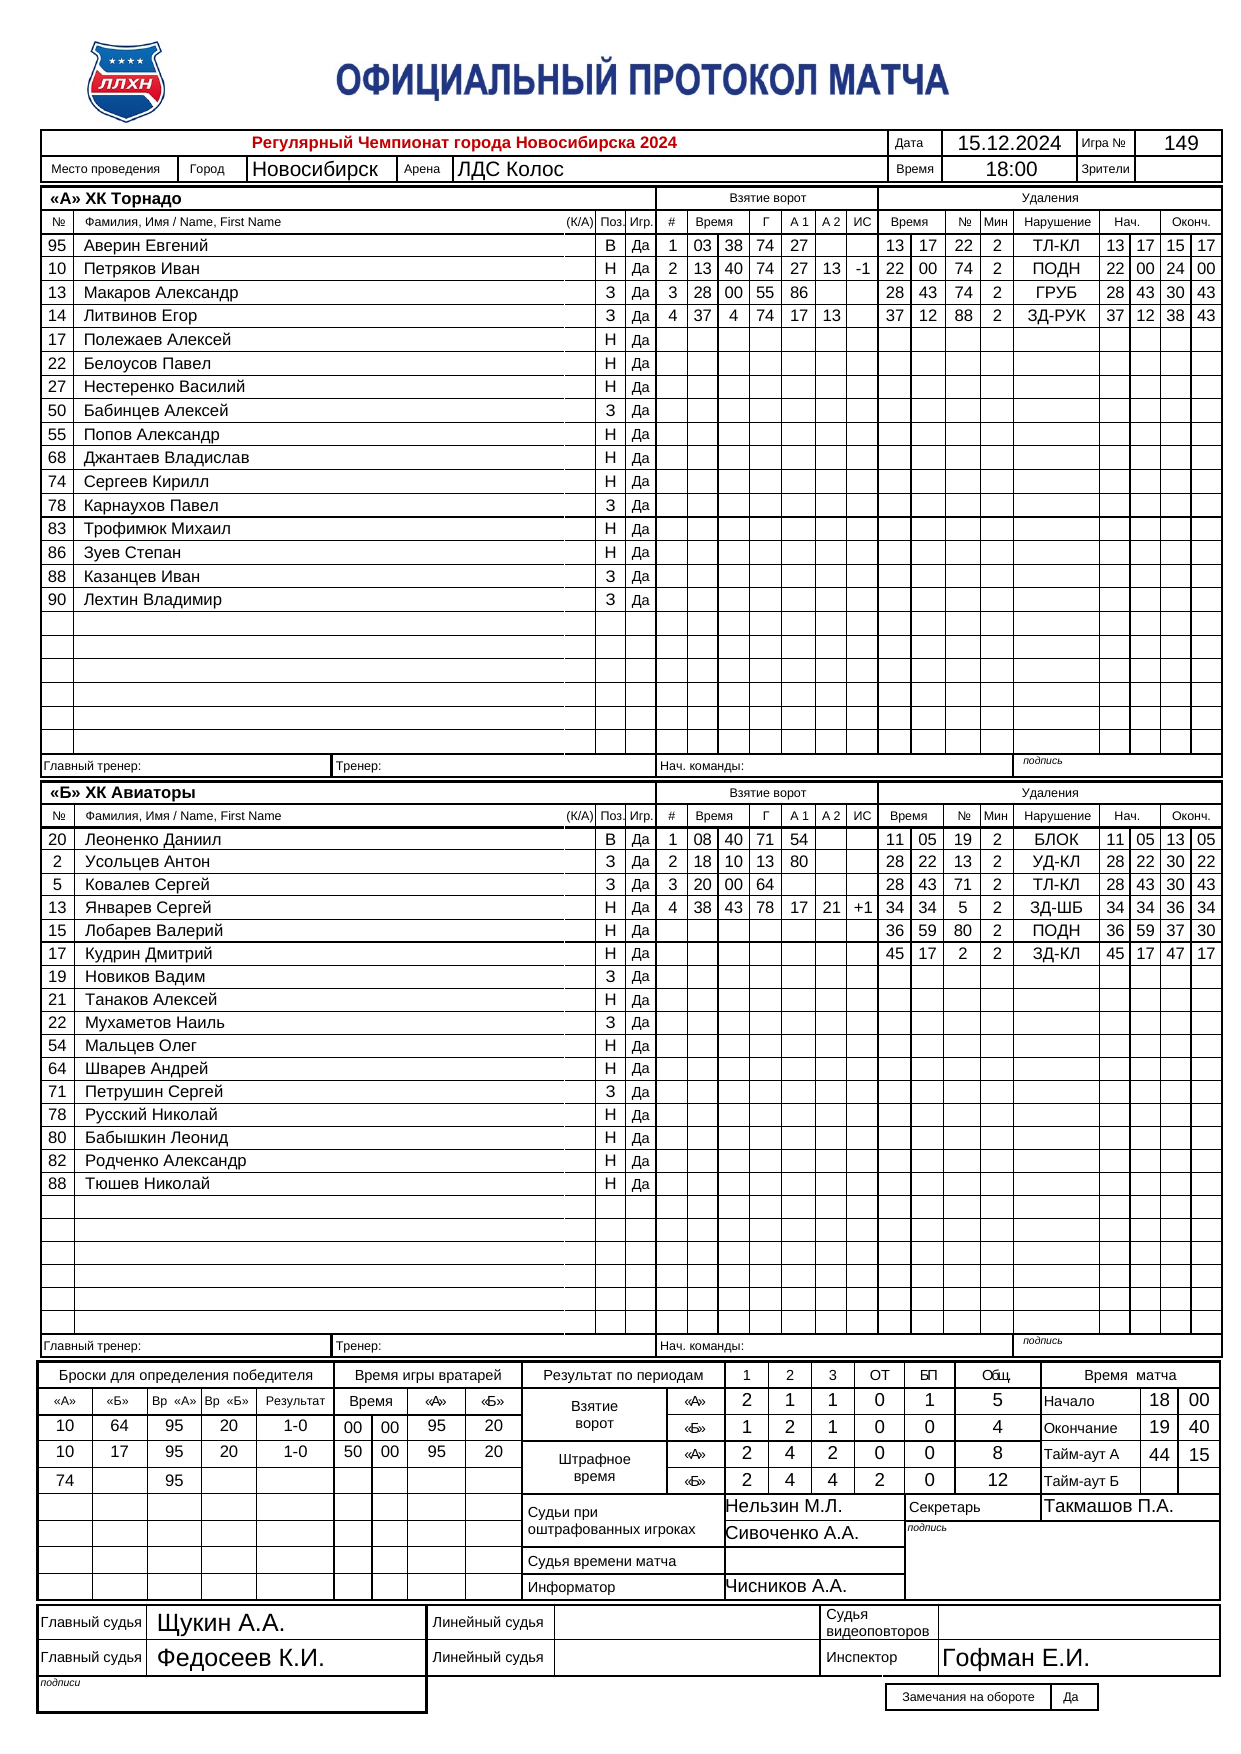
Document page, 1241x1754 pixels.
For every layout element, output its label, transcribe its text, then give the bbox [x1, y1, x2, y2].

table_cell 80 [782, 850, 815, 872]
table_cell [847, 1150, 877, 1172]
table_cell 2 [657, 850, 687, 872]
table_cell [816, 281, 846, 303]
table_cell [719, 565, 749, 587]
table_cell [816, 446, 846, 469]
table_cell [912, 1173, 943, 1195]
table_cell [847, 446, 877, 469]
table_cell [657, 352, 687, 374]
table_cell Н [596, 328, 625, 351]
table_cell [719, 659, 749, 682]
table_cell [816, 352, 846, 374]
table_cell 22 [879, 257, 910, 280]
table_cell [688, 920, 717, 941]
table_cell [750, 1173, 781, 1195]
table_cell Да [626, 1150, 655, 1172]
table_cell [847, 588, 877, 611]
table_cell Оконч. [1161, 211, 1221, 233]
table_cell [1100, 966, 1129, 987]
table_cell [750, 446, 781, 469]
table_cell [1161, 518, 1190, 540]
table_cell [912, 446, 945, 469]
table_cell 27 [782, 235, 815, 256]
table_cell 19 [944, 829, 980, 849]
table_cell [1014, 1150, 1099, 1172]
table_header 1 [726, 1363, 768, 1387]
table_cell [565, 920, 595, 941]
table_cell 74 [750, 305, 781, 327]
table_cell Оконч. [1161, 805, 1221, 826]
table_cell подпись [1014, 755, 1221, 776]
table_cell 71 [42, 1081, 74, 1103]
table_cell [750, 989, 781, 1011]
table_cell 95 [148, 1416, 201, 1440]
table_cell № [42, 211, 73, 233]
table_cell Мин [981, 805, 1013, 826]
table_cell 43 [1192, 281, 1221, 303]
table_cell 17 [1131, 235, 1160, 256]
table_cell [75, 1288, 564, 1310]
table_cell [847, 659, 877, 682]
table_cell [466, 1521, 521, 1546]
table_cell [1014, 588, 1099, 611]
table_cell [257, 1468, 333, 1493]
table_cell [879, 446, 910, 469]
table_cell [1014, 518, 1099, 540]
table_cell 1 [726, 1415, 768, 1440]
table_cell [1161, 612, 1190, 634]
table_cell [912, 1288, 943, 1310]
table_cell [626, 1242, 655, 1264]
table_cell 28 [688, 281, 717, 303]
table_cell ИС [847, 805, 877, 826]
table_cell [1014, 352, 1099, 374]
table_cell [565, 1265, 595, 1287]
table_cell [657, 470, 687, 493]
table_cell 13 [816, 305, 846, 327]
table_cell [879, 730, 910, 753]
table_cell [466, 1494, 521, 1520]
table_cell [657, 494, 687, 516]
table_cell [782, 636, 815, 658]
table_cell [565, 1173, 595, 1195]
table_cell Игр. [626, 211, 655, 233]
table_cell [626, 1196, 655, 1218]
table_cell 2 [981, 896, 1013, 918]
table_cell [1192, 683, 1221, 706]
table_cell УД-КЛ [1014, 850, 1099, 872]
table_cell [847, 850, 877, 872]
table_cell [816, 920, 846, 941]
table_cell 1 [812, 1415, 854, 1440]
table_cell 2 [981, 943, 1013, 964]
table_cell [1100, 1012, 1129, 1033]
table_cell [750, 565, 781, 587]
table_cell [1014, 730, 1099, 753]
table_cell [750, 376, 781, 398]
table_cell [1192, 352, 1221, 374]
table_cell Родченко Александр [75, 1150, 564, 1172]
table_cell [1014, 1104, 1099, 1126]
table_cell [1100, 1173, 1129, 1195]
table_cell [1100, 989, 1129, 1011]
table_cell [782, 494, 815, 516]
table_cell З [596, 1012, 625, 1033]
table_cell 00 [719, 874, 749, 895]
table_cell [596, 636, 625, 658]
table_cell [782, 1035, 815, 1057]
table_cell 45 [1100, 943, 1129, 964]
table_cell [596, 1288, 625, 1310]
table_cell 2 [944, 943, 980, 964]
table_cell [981, 1311, 1013, 1333]
table_cell Русский Николай [75, 1104, 564, 1126]
table_cell 54 [42, 1035, 74, 1057]
table_cell Н [596, 943, 625, 964]
table_cell [657, 659, 687, 682]
table_cell [596, 707, 625, 729]
table_cell [816, 1127, 846, 1149]
table_cell 17 [42, 943, 74, 964]
table_cell [1192, 588, 1221, 611]
table_cell 17 [912, 943, 943, 964]
table_cell [626, 1265, 655, 1287]
table_cell 13 [816, 257, 846, 280]
table_cell 2 [812, 1442, 854, 1467]
table_cell А 2 [816, 211, 846, 233]
table_cell [719, 707, 749, 729]
table_cell [1192, 636, 1221, 658]
table_cell «Б» [668, 1415, 724, 1440]
table_cell [75, 1196, 564, 1218]
table_cell [879, 1196, 910, 1218]
table_header Время игры вратарей [335, 1363, 521, 1387]
table_cell [1192, 989, 1221, 1011]
table_cell [688, 1196, 717, 1218]
table_cell [1192, 1035, 1221, 1057]
table_cell [657, 636, 687, 658]
table_cell 1 [905, 1389, 954, 1413]
table_cell [782, 1242, 815, 1264]
table_cell [1161, 399, 1190, 422]
table_cell 36 [1161, 896, 1190, 918]
table_cell 34 [1100, 896, 1129, 918]
table_cell [726, 1548, 904, 1573]
table_cell 74 [946, 257, 980, 280]
table_cell [981, 989, 1013, 1011]
table_cell З [596, 850, 625, 872]
table_cell [719, 966, 749, 987]
table_cell 2 [981, 281, 1013, 303]
table_cell Н [596, 1104, 625, 1126]
table_cell Город [179, 157, 246, 181]
table_cell [1014, 1127, 1099, 1149]
table_cell [946, 541, 980, 564]
table_cell 18:00 [943, 157, 1076, 181]
table_cell ПОДН [1014, 920, 1099, 941]
table_cell 37 [1161, 920, 1190, 941]
table_cell 36 [1100, 920, 1129, 941]
table_cell Да [626, 352, 655, 374]
table_cell [565, 352, 595, 374]
table_cell [750, 1104, 781, 1126]
table_cell [1014, 1196, 1099, 1218]
table_cell [1192, 1081, 1221, 1103]
table_cell [981, 966, 1013, 987]
table_cell Трофимюк Михаил [74, 518, 564, 540]
table_cell [1014, 683, 1099, 706]
table_cell [1131, 352, 1160, 374]
table_cell Фамилия, Имя / Name, First Name [74, 211, 565, 233]
table_cell [688, 1265, 717, 1287]
table_cell [657, 989, 687, 1011]
table_cell [946, 494, 980, 516]
table_cell 71 [944, 874, 980, 895]
table_cell [782, 966, 815, 987]
table_cell [74, 659, 564, 682]
table_cell [688, 328, 717, 351]
table_cell [1161, 446, 1190, 469]
table_cell № [42, 805, 74, 826]
table_cell [719, 1058, 749, 1079]
table_cell 88 [946, 305, 980, 327]
table_cell [657, 1150, 687, 1172]
table_cell [1131, 1288, 1160, 1310]
table_cell [750, 683, 781, 706]
table_cell [946, 470, 980, 493]
table_cell [847, 943, 877, 964]
table_cell [1131, 707, 1160, 729]
table_cell 18 [688, 850, 717, 872]
table_cell [847, 376, 877, 398]
table_cell [39, 1574, 92, 1599]
table_cell [93, 1547, 147, 1573]
table_cell 22 [1131, 850, 1160, 872]
table_cell [847, 565, 877, 587]
table_cell [981, 1081, 1013, 1103]
table_cell А 2 [816, 805, 846, 826]
table_cell Тайм-аут А [1042, 1441, 1140, 1467]
table_cell [879, 565, 910, 587]
table_cell [565, 588, 595, 611]
table_cell Н [596, 896, 625, 918]
table_cell [1014, 1173, 1099, 1195]
table_cell [879, 423, 910, 445]
table_cell 80 [944, 920, 980, 941]
table_cell [688, 1173, 717, 1195]
table_cell [1131, 636, 1160, 658]
table_cell 0 [905, 1468, 954, 1493]
table_cell [750, 1288, 781, 1310]
table_cell Да [626, 1012, 655, 1033]
table_cell [782, 423, 815, 445]
table_cell [565, 446, 595, 469]
table_cell [879, 494, 910, 516]
table_cell Н [596, 446, 625, 469]
table_cell [816, 328, 846, 351]
table_cell [719, 943, 749, 964]
table_cell [782, 518, 815, 540]
table_cell Инспектор [821, 1640, 938, 1675]
table_cell 78 [750, 896, 781, 918]
table_cell [719, 1265, 749, 1287]
table_cell [912, 636, 945, 658]
table_cell [1131, 1242, 1160, 1264]
table_cell [1014, 470, 1099, 493]
table_cell [946, 707, 980, 729]
table_cell [1014, 659, 1099, 682]
table_cell 08 [688, 829, 717, 849]
table_cell [912, 565, 945, 587]
table_cell [816, 730, 846, 753]
table_cell 40 [1179, 1415, 1219, 1440]
table_cell [944, 966, 980, 987]
table_cell [1161, 1058, 1190, 1079]
table_cell Н [596, 352, 625, 374]
table_cell [782, 1104, 815, 1126]
table_cell [565, 896, 595, 918]
table_cell 43 [1131, 281, 1160, 303]
table_cell [981, 707, 1013, 729]
table_cell [912, 730, 945, 753]
table_cell [657, 1265, 687, 1287]
table_cell [1100, 1196, 1129, 1218]
table_cell [555, 1606, 819, 1639]
table_cell [626, 1219, 655, 1241]
table_cell [1192, 518, 1221, 540]
table_cell [782, 1081, 815, 1103]
table_cell [912, 1081, 943, 1103]
picture [5, 28, 1179, 129]
table_cell [1161, 1173, 1190, 1195]
table_cell [879, 707, 910, 729]
table_cell [1192, 1012, 1221, 1033]
table_cell Тюшев Николай [75, 1173, 564, 1195]
table_cell Мальцев Олег [75, 1035, 564, 1057]
table_cell [565, 1012, 595, 1033]
table_header Дата [889, 131, 941, 155]
table_cell [782, 659, 815, 682]
table_cell [879, 588, 910, 611]
table_cell [750, 328, 781, 351]
table_cell [847, 1127, 877, 1149]
table_cell Нельзин М.Л. [726, 1495, 904, 1520]
table_cell [879, 989, 910, 1011]
table_cell [1161, 470, 1190, 493]
table_cell 30 [1192, 920, 1221, 941]
table_cell [719, 989, 749, 1011]
table_cell 4 [956, 1415, 1040, 1440]
table_cell [816, 1035, 846, 1057]
table_cell [565, 376, 595, 398]
table_cell [1100, 707, 1129, 729]
table_cell 10 [719, 850, 749, 872]
table_cell [596, 730, 625, 753]
table_header Результат по периодам [523, 1363, 724, 1387]
table_cell [1100, 683, 1129, 706]
table_cell [847, 636, 877, 658]
table_cell [565, 850, 595, 872]
table_cell [912, 328, 945, 351]
table_cell 34 [1192, 896, 1221, 918]
table_cell [202, 1494, 256, 1520]
table_cell [816, 1058, 846, 1079]
table_cell 74 [750, 235, 781, 256]
table_cell [1161, 1035, 1190, 1057]
table_cell Да [626, 541, 655, 564]
table_cell Да [626, 399, 655, 422]
table_cell [657, 1127, 687, 1149]
table_cell 55 [750, 281, 781, 303]
table_cell [688, 1127, 717, 1149]
table_cell [335, 1468, 371, 1493]
table_cell ЗД-РУК [1014, 305, 1099, 327]
table_cell Щукин А.А. [147, 1606, 425, 1639]
table_cell [719, 494, 749, 516]
table_cell 22 [42, 352, 73, 374]
table_cell 4 [657, 305, 687, 327]
table_cell 22 [1100, 257, 1129, 280]
table_cell 55 [42, 423, 73, 445]
table_cell [1100, 1150, 1129, 1172]
table_cell 17 [782, 896, 815, 918]
table_cell [657, 1242, 687, 1264]
table_cell № [946, 211, 980, 233]
table_cell [912, 989, 943, 1011]
table_cell 43 [912, 281, 945, 303]
table_cell [688, 730, 717, 753]
table_cell [816, 829, 846, 849]
table_cell 28 [879, 874, 910, 895]
table_header Удаления [879, 783, 1221, 803]
table_cell 15 [42, 920, 74, 941]
table_cell [1161, 636, 1190, 658]
table_cell [847, 470, 877, 493]
table_cell [93, 1521, 147, 1546]
table_cell [688, 636, 717, 658]
table_cell 5 [956, 1389, 1040, 1413]
table_cell 2 [726, 1442, 768, 1467]
table_cell 34 [879, 896, 910, 918]
table_cell [944, 1058, 980, 1079]
table_cell [1014, 1265, 1099, 1287]
table_cell [816, 376, 846, 398]
table_cell [1100, 446, 1129, 469]
table_cell Гофман Е.И. [939, 1640, 1219, 1675]
table_cell # [657, 805, 687, 826]
table_cell [750, 352, 781, 374]
table_cell [688, 1242, 717, 1264]
table_cell 05 [1131, 829, 1160, 849]
table_cell [565, 1196, 595, 1218]
table_cell [1131, 588, 1160, 611]
table_cell [1014, 612, 1099, 634]
table_cell [1131, 1081, 1160, 1103]
table_cell [946, 636, 980, 658]
table_cell 13 [1100, 235, 1129, 256]
table_cell [1192, 565, 1221, 587]
table_cell [1131, 1265, 1160, 1287]
table_cell 2 [769, 1415, 811, 1440]
table_cell Время [879, 805, 943, 826]
table_cell Взятие ворот [523, 1389, 666, 1440]
table_cell [719, 1242, 749, 1264]
table_cell [42, 1196, 74, 1218]
table_cell Нарушение [1014, 211, 1099, 233]
table_cell (К/А) [565, 805, 595, 826]
table_cell Зуев Степан [74, 541, 564, 564]
table_cell [1014, 1058, 1099, 1079]
table_cell [657, 446, 687, 469]
table_cell [719, 1081, 749, 1103]
table_cell Тренер: [333, 1335, 655, 1356]
table_cell [1100, 352, 1129, 374]
table_cell ТЛ-КЛ [1014, 874, 1099, 895]
table_cell [944, 1196, 980, 1218]
table_cell [688, 1288, 717, 1310]
table_cell [816, 541, 846, 564]
table_cell Мин [981, 211, 1013, 233]
table_cell [688, 659, 717, 682]
table_cell [1161, 376, 1190, 398]
table_cell [981, 588, 1013, 611]
table_cell «Б» [668, 1468, 724, 1493]
table_cell [912, 1012, 943, 1033]
table_cell [1192, 446, 1221, 469]
table_cell [1100, 612, 1129, 634]
table_cell Н [596, 1150, 625, 1172]
table_cell Главный судья [39, 1606, 146, 1639]
table_cell [657, 376, 687, 398]
table_cell [750, 399, 781, 422]
table_cell 2 [981, 850, 1013, 872]
table_cell 21 [816, 896, 846, 918]
table_cell 17 [93, 1441, 147, 1467]
table_cell [1161, 1288, 1190, 1310]
table_cell Да [626, 518, 655, 540]
table_cell 30 [1161, 850, 1190, 872]
table_cell 11 [879, 829, 910, 849]
table_cell [879, 376, 910, 398]
table_header Да [1052, 1685, 1097, 1709]
table_cell [373, 1468, 407, 1493]
table_cell 74 [42, 470, 73, 493]
table_cell [688, 1104, 717, 1126]
table_cell 12 [956, 1468, 1040, 1493]
table_cell [596, 1196, 625, 1218]
table_cell [1100, 659, 1129, 682]
table_cell [74, 707, 564, 729]
table_cell [688, 446, 717, 469]
table_cell [782, 1173, 815, 1195]
table_cell [981, 565, 1013, 587]
table_cell [750, 943, 781, 964]
table_cell Да [626, 920, 655, 941]
table_cell [565, 328, 595, 351]
table_cell [912, 588, 945, 611]
table_cell З [596, 1081, 625, 1103]
table_cell Сивоченко А.А. [726, 1521, 904, 1546]
table_cell Да [626, 235, 655, 256]
table_cell 17 [1131, 943, 1160, 964]
table_cell [719, 446, 749, 469]
table_cell [466, 1547, 521, 1573]
table_cell Главный тренер: [42, 1335, 330, 1356]
table_cell З [596, 399, 625, 422]
table_cell [719, 612, 749, 634]
table_cell [847, 989, 877, 1011]
table_cell [750, 1311, 781, 1333]
table_cell 43 [912, 874, 943, 895]
table_cell 59 [912, 920, 943, 941]
table_cell 0 [905, 1415, 954, 1440]
table_cell Белоусов Павел [74, 352, 564, 374]
table_cell [257, 1547, 333, 1573]
table_cell [42, 636, 73, 658]
table_cell [912, 1196, 943, 1218]
table_cell [1192, 1058, 1221, 1079]
table_cell [1014, 989, 1099, 1011]
table_cell «А» [668, 1442, 724, 1467]
table_cell [1161, 588, 1190, 611]
table_cell [74, 683, 564, 706]
table_cell 43 [1131, 874, 1160, 895]
table_cell [1192, 707, 1221, 729]
table_cell [847, 730, 877, 753]
table_cell № [944, 805, 980, 826]
table_cell [1100, 1035, 1129, 1057]
table_cell [1141, 1468, 1177, 1493]
table_cell 15 [1179, 1441, 1219, 1467]
table_cell [719, 328, 749, 351]
table_cell [782, 707, 815, 729]
table_cell [816, 636, 846, 658]
table_cell [719, 730, 749, 753]
table_cell [782, 1150, 815, 1172]
table_cell [946, 352, 980, 374]
table_cell [1131, 966, 1160, 987]
table_cell Январев Сергей [75, 896, 564, 918]
table_cell [946, 376, 980, 398]
table_cell 95 [408, 1441, 465, 1467]
table_cell 5 [42, 874, 74, 895]
table_cell [1014, 328, 1099, 351]
table_cell 20 [202, 1441, 256, 1467]
table_cell [1014, 423, 1099, 445]
table_cell [1131, 1196, 1160, 1218]
table_cell [657, 1311, 687, 1333]
table_cell [782, 1288, 815, 1310]
table_cell [750, 707, 781, 729]
table_cell [944, 1288, 980, 1310]
table_cell Да [626, 1104, 655, 1126]
table_cell ЗД-КЛ [1014, 943, 1099, 964]
table_cell [565, 1219, 595, 1241]
table_cell Тайм-аут Б [1042, 1468, 1140, 1493]
table_cell [1161, 730, 1190, 753]
table_cell [93, 1468, 147, 1493]
table_cell [657, 565, 687, 587]
table_cell 82 [42, 1150, 74, 1172]
table_cell Арена [398, 157, 452, 181]
table_cell [750, 1242, 781, 1264]
table_cell 1 [812, 1389, 854, 1413]
table_cell Да [626, 1173, 655, 1195]
table_cell 00 [373, 1416, 407, 1440]
table_cell [1161, 659, 1190, 682]
table_header БП [905, 1363, 954, 1387]
table_cell [847, 281, 877, 303]
table_header Игра № [1078, 131, 1134, 155]
table_cell 74 [750, 257, 781, 280]
table_cell [883, 1677, 1220, 1681]
table_cell [1192, 376, 1221, 398]
table_cell [719, 920, 749, 941]
table_cell [1131, 446, 1160, 469]
table_cell [750, 470, 781, 493]
table_cell [912, 352, 945, 374]
table_cell Казанцев Иван [74, 565, 564, 587]
table_cell 27 [42, 376, 73, 398]
table_cell [719, 1173, 749, 1195]
table_cell [1161, 423, 1190, 445]
table_cell Окончание [1042, 1415, 1140, 1440]
table_cell 10 [39, 1416, 92, 1440]
table_cell Нарушение [1014, 805, 1099, 826]
table_cell [1100, 1081, 1129, 1103]
table_cell 13 [879, 235, 910, 256]
table_header Регулярный Чемпионат города Новосибирска 2024 [42, 131, 887, 155]
table_cell [946, 328, 980, 351]
table_cell [335, 1574, 371, 1599]
table_cell [847, 1173, 877, 1195]
table_cell [879, 1127, 910, 1149]
table_cell Федосеев К.И. [147, 1640, 425, 1675]
table_cell [946, 423, 980, 445]
table_cell [626, 730, 655, 753]
table_cell [1131, 683, 1160, 706]
table_cell [565, 874, 595, 895]
table_cell [782, 1127, 815, 1149]
table_cell 05 [1192, 829, 1221, 849]
table_cell [373, 1574, 407, 1599]
table_cell 88 [42, 565, 73, 587]
table_cell [565, 1127, 595, 1149]
table_cell [912, 1265, 943, 1287]
table_cell 2 [726, 1389, 768, 1413]
table_cell [596, 612, 625, 634]
table_cell Нач. команды: [657, 755, 1012, 776]
table_cell Н [596, 1173, 625, 1195]
table_cell [719, 1150, 749, 1172]
table_header 15.12.2024 [943, 131, 1076, 155]
table_cell [944, 1242, 980, 1264]
table_cell [816, 423, 846, 445]
table_cell [847, 305, 877, 327]
table_cell [719, 588, 749, 611]
table_cell 59 [1131, 920, 1160, 941]
table_cell Н [596, 1058, 625, 1079]
table_cell 4 [719, 305, 749, 327]
table_cell [257, 1574, 333, 1599]
table_cell [782, 446, 815, 469]
table_cell [1161, 494, 1190, 516]
table_cell 03 [688, 235, 717, 256]
table_cell 54 [782, 829, 815, 849]
table_cell [42, 1288, 74, 1310]
table_cell [939, 1606, 1219, 1639]
table_cell [879, 399, 910, 422]
table_cell [944, 1081, 980, 1103]
table_cell [688, 1150, 717, 1172]
table_cell [946, 518, 980, 540]
table_cell [335, 1547, 371, 1573]
table_cell [1131, 494, 1160, 516]
table_cell [1136, 157, 1221, 181]
table_cell [1131, 470, 1160, 493]
table_cell [1100, 730, 1129, 753]
table_cell [912, 1311, 943, 1333]
table_cell [688, 1012, 717, 1033]
table_cell Аверин Евгений [74, 235, 564, 256]
table_cell [847, 829, 877, 849]
table_cell [657, 541, 687, 564]
table_cell [879, 1311, 910, 1333]
table_cell Н [596, 518, 625, 540]
table_cell [1192, 1219, 1221, 1241]
table_cell 2 [981, 920, 1013, 941]
table_cell [688, 352, 717, 374]
table_cell [981, 730, 1013, 753]
table_cell Петряков Иван [74, 257, 564, 280]
table_cell Сергеев Кирилл [74, 470, 564, 493]
table_cell [847, 1104, 877, 1126]
table_cell [912, 966, 943, 987]
table_cell [565, 399, 595, 422]
table_cell 20 [42, 829, 74, 849]
table_cell 18 [1141, 1389, 1177, 1413]
table_cell [719, 1012, 749, 1033]
table_cell [42, 683, 73, 706]
table_cell [39, 1547, 92, 1573]
table_cell [912, 1058, 943, 1079]
table_cell [1014, 376, 1099, 398]
table_cell [782, 612, 815, 634]
table_cell [750, 659, 781, 682]
table_cell [981, 399, 1013, 422]
table_cell [981, 1012, 1013, 1033]
table_cell [946, 399, 980, 422]
table_cell Да [626, 1058, 655, 1079]
table_cell Н [596, 257, 625, 280]
table_cell Информатор [523, 1575, 724, 1599]
table_cell 13 [42, 281, 73, 303]
table_cell 78 [42, 494, 73, 516]
table_cell [1014, 1242, 1099, 1264]
table_cell Фамилия, Имя / Name, First Name [75, 805, 565, 826]
table_cell 4 [769, 1442, 811, 1467]
table_cell [750, 1081, 781, 1103]
table_cell Да [626, 588, 655, 611]
table_cell [1161, 1104, 1190, 1126]
table_cell [847, 328, 877, 351]
table_cell [847, 541, 877, 564]
table_cell 17 [912, 235, 945, 256]
table_cell [565, 494, 595, 516]
table_cell [373, 1521, 407, 1546]
table_cell Судья видеоповторов [821, 1606, 938, 1639]
table_cell [688, 1311, 717, 1333]
table_cell [879, 1265, 910, 1287]
table_cell [816, 1104, 846, 1126]
table_cell [1131, 1012, 1160, 1033]
table_cell [719, 636, 749, 658]
table_cell [565, 305, 595, 327]
table_cell [782, 399, 815, 422]
table_cell [816, 1311, 846, 1333]
table_cell [688, 943, 717, 964]
table_cell 40 [719, 257, 749, 280]
table_cell [816, 850, 846, 872]
table_cell [879, 470, 910, 493]
table_cell подпись [906, 1522, 1219, 1599]
table_cell 43 [1192, 874, 1221, 895]
table_cell 34 [912, 896, 943, 918]
table_cell [657, 612, 687, 634]
table_cell [719, 1288, 749, 1310]
table_cell [202, 1468, 256, 1493]
table_cell 11 [1100, 829, 1129, 849]
table_cell [816, 399, 846, 422]
table_header 3 [812, 1363, 854, 1387]
table_cell В [596, 829, 625, 849]
table_cell [1131, 565, 1160, 587]
table_cell 13 [750, 850, 781, 872]
table_cell [688, 541, 717, 564]
table_cell 30 [1161, 281, 1190, 303]
table_cell [373, 1547, 407, 1573]
table_cell 13 [944, 850, 980, 872]
table_cell [657, 920, 687, 941]
table_cell Да [626, 281, 655, 303]
table_cell [565, 518, 595, 540]
table_cell [912, 470, 945, 493]
table_cell [816, 874, 846, 895]
table_cell [1192, 659, 1221, 682]
table_cell [719, 399, 749, 422]
table_cell [879, 1173, 910, 1195]
table_cell 2 [981, 235, 1013, 256]
table_cell Секретарь [906, 1495, 1040, 1520]
table_header 149 [1136, 131, 1221, 155]
table_cell -1 [847, 257, 877, 280]
table_cell ГРУБ [1014, 281, 1099, 303]
table_cell [750, 1127, 781, 1149]
table_cell 95 [148, 1441, 201, 1467]
table_cell [1014, 966, 1099, 987]
table_cell 71 [750, 829, 781, 849]
table_cell Такмашов П.А. [1042, 1495, 1219, 1520]
table_cell Кудрин Дмитрий [75, 943, 564, 964]
table_cell [719, 1104, 749, 1126]
table_cell [981, 1058, 1013, 1079]
table_cell [42, 730, 73, 753]
table_cell 19 [1141, 1415, 1177, 1440]
table_cell [1161, 541, 1190, 564]
table_cell [782, 588, 815, 611]
table_cell [1014, 399, 1099, 422]
table_cell [912, 541, 945, 564]
table_cell [42, 612, 73, 634]
table_cell [912, 399, 945, 422]
table_cell [981, 1035, 1013, 1057]
table_cell [750, 966, 781, 987]
table_cell (К/А) [565, 211, 595, 233]
table_cell [148, 1494, 201, 1520]
table_cell 86 [782, 281, 815, 303]
table_cell [688, 494, 717, 516]
table_cell 50 [42, 399, 73, 422]
table_cell [1100, 1104, 1129, 1126]
table_cell Судья времени матча [523, 1548, 724, 1573]
table_cell [657, 1104, 687, 1126]
table_cell Да [626, 494, 655, 516]
table_cell [565, 1035, 595, 1057]
table_cell Усольцев Антон [75, 850, 564, 872]
table_cell [879, 328, 910, 351]
table_cell [1161, 1081, 1190, 1103]
table_cell Макаров Александр [74, 281, 564, 303]
table_cell [1161, 989, 1190, 1011]
table_cell З [596, 565, 625, 587]
table_cell [657, 943, 687, 964]
table_cell 37 [688, 305, 717, 327]
table_cell [657, 707, 687, 729]
table_cell [981, 541, 1013, 564]
table_cell [816, 494, 846, 516]
table_cell 13 [42, 896, 74, 918]
table_cell [565, 683, 595, 706]
table_cell 22 [946, 235, 980, 256]
table_cell [750, 636, 781, 658]
table_cell [1100, 1288, 1129, 1310]
table_cell [847, 1288, 877, 1310]
table_cell [657, 588, 687, 611]
table_cell [1100, 565, 1129, 587]
table_cell [1131, 1058, 1160, 1079]
table_cell Время [879, 211, 945, 233]
table_cell [879, 1012, 910, 1033]
table_cell [408, 1547, 465, 1573]
table_cell 95 [408, 1416, 465, 1440]
table_cell [657, 518, 687, 540]
table_cell [816, 943, 846, 964]
table_cell 22 [1192, 850, 1221, 872]
table_cell [1192, 328, 1221, 351]
table_cell Н [596, 376, 625, 398]
table_cell [1161, 707, 1190, 729]
table_cell [565, 257, 595, 280]
table_cell Игр. [626, 805, 655, 826]
table_cell [688, 1058, 717, 1079]
table_cell [1014, 636, 1099, 658]
table_cell [750, 1150, 781, 1172]
table_cell [1131, 328, 1160, 351]
table_cell Да [626, 896, 655, 918]
table_cell Время [335, 1389, 407, 1413]
table_cell [565, 966, 595, 987]
table_cell 78 [42, 1104, 74, 1126]
table_cell [74, 730, 564, 753]
table_cell 10 [39, 1441, 92, 1467]
table_cell [719, 352, 749, 374]
table_cell Леоненко Даниил [75, 829, 564, 849]
table_cell Новиков Вадим [75, 966, 564, 987]
table_cell # [657, 211, 687, 233]
table_cell [879, 659, 910, 682]
table_cell [626, 1311, 655, 1333]
table_cell [981, 1288, 1013, 1310]
table_header «Б» ХК Авиаторы [42, 783, 655, 803]
table_cell [981, 1265, 1013, 1287]
table_cell [912, 1104, 943, 1126]
table_cell [202, 1574, 256, 1599]
table_cell [847, 494, 877, 516]
table_cell [1131, 659, 1160, 682]
table_cell ПОДН [1014, 257, 1099, 280]
table_cell [1192, 966, 1221, 987]
table_cell Нестеренко Василий [74, 376, 564, 398]
table_cell [555, 1640, 819, 1675]
table_cell [1100, 636, 1129, 658]
table_cell [847, 966, 877, 987]
table_cell [847, 518, 877, 540]
table_cell 00 [1179, 1389, 1219, 1413]
table_cell [1192, 1242, 1221, 1264]
table_cell БЛОК [1014, 829, 1099, 849]
table_cell [657, 1219, 687, 1241]
table_cell Да [626, 470, 655, 493]
table_cell [1100, 376, 1129, 398]
table_cell [1192, 1311, 1221, 1333]
table_cell 43 [719, 896, 749, 918]
table_cell 2 [981, 874, 1013, 895]
table_cell 2 [981, 305, 1013, 327]
table_cell 2 [42, 850, 74, 872]
table_cell [1100, 541, 1129, 564]
table_cell [466, 1468, 521, 1493]
table_cell [75, 1311, 564, 1333]
table_cell [879, 683, 910, 706]
table_cell [750, 1035, 781, 1057]
table_cell [1100, 1219, 1129, 1241]
table_cell [847, 1058, 877, 1079]
table_cell 80 [42, 1127, 74, 1149]
table_cell [657, 328, 687, 351]
table_cell [688, 989, 717, 1011]
table_cell [981, 1242, 1013, 1264]
table_cell [981, 352, 1013, 374]
table_cell [879, 1058, 910, 1079]
table_cell Мухаметов Наиль [75, 1012, 564, 1033]
table_cell Время [688, 805, 749, 826]
table_cell Да [626, 423, 655, 445]
table_cell «А» [39, 1389, 92, 1413]
table_cell [946, 446, 980, 469]
table_cell 00 [1131, 257, 1160, 280]
table_cell 38 [688, 896, 717, 918]
table_cell 2 [657, 257, 687, 280]
table_cell [42, 1311, 74, 1333]
table_cell «А» [408, 1389, 465, 1413]
table_cell [75, 1242, 564, 1264]
table_cell 47 [1161, 943, 1190, 964]
table_cell [657, 423, 687, 445]
table_cell [1100, 494, 1129, 516]
table_cell [75, 1219, 564, 1241]
table_cell Н [596, 470, 625, 493]
table_cell З [596, 588, 625, 611]
table_cell [657, 966, 687, 987]
table_cell «Б » [466, 1389, 521, 1413]
table_cell Нач. команды: [657, 1335, 1012, 1356]
table_cell [93, 1494, 147, 1520]
table_cell [1014, 1035, 1099, 1057]
table_cell [565, 1081, 595, 1103]
table_cell [879, 1035, 910, 1057]
table_cell [1131, 1150, 1160, 1172]
table_cell [879, 1081, 910, 1103]
table_cell [1014, 1219, 1099, 1241]
table_cell [944, 1265, 980, 1287]
table_cell [1161, 1012, 1190, 1033]
table_cell Да [626, 565, 655, 587]
table_cell [944, 1150, 980, 1172]
table_cell [657, 1173, 687, 1195]
table_cell [688, 565, 717, 587]
table_cell [1131, 1219, 1160, 1241]
table_cell [750, 920, 781, 941]
table_cell [719, 376, 749, 398]
table_cell [565, 235, 595, 256]
table_cell 22 [912, 850, 943, 872]
table_cell Да [626, 966, 655, 987]
table_cell 34 [1131, 896, 1160, 918]
table_cell [981, 659, 1013, 682]
table_cell 4 [812, 1468, 854, 1493]
table_cell 37 [1100, 305, 1129, 327]
table_cell [1161, 1311, 1190, 1333]
table_cell [847, 399, 877, 422]
table_cell 86 [42, 541, 73, 564]
table_cell [782, 920, 815, 941]
table_cell [148, 1574, 201, 1599]
table_cell 2 [855, 1468, 904, 1493]
table_cell [912, 1150, 943, 1172]
table_cell [782, 683, 815, 706]
table_cell [688, 1081, 717, 1103]
table_cell [1099, 1682, 1220, 1711]
table_cell [946, 588, 980, 611]
table_cell [1100, 588, 1129, 611]
table_cell [946, 683, 980, 706]
table_cell З [596, 874, 625, 895]
table_cell А 1 [782, 805, 815, 826]
table_cell [879, 1242, 910, 1264]
table_cell [750, 730, 781, 753]
table_cell Да [626, 989, 655, 1011]
table_cell 10 [42, 257, 73, 280]
table_cell А 1 [782, 211, 815, 233]
table_cell [565, 470, 595, 493]
table_cell [1161, 1219, 1190, 1241]
table_cell [750, 541, 781, 564]
table_cell подписи [39, 1677, 425, 1711]
table_cell [335, 1494, 371, 1520]
table_cell [912, 659, 945, 682]
table_cell [688, 1219, 717, 1241]
table_cell [782, 943, 815, 964]
table_cell [879, 352, 910, 374]
table_cell [981, 518, 1013, 540]
table_cell 24 [1161, 257, 1190, 280]
table_cell [981, 328, 1013, 351]
table_cell Н [596, 989, 625, 1011]
table_cell 05 [912, 829, 943, 849]
table_cell [1100, 423, 1129, 445]
table_cell [782, 376, 815, 398]
table_cell 27 [782, 257, 815, 280]
table_cell [1192, 1288, 1221, 1310]
table_cell [93, 1574, 147, 1599]
table_cell [657, 1035, 687, 1057]
table_cell 2 [981, 829, 1013, 849]
table_cell [944, 1219, 980, 1241]
table_cell [408, 1468, 465, 1493]
table_cell [39, 1494, 92, 1520]
table_cell [782, 1012, 815, 1033]
table_cell [1131, 1173, 1160, 1195]
table_cell 40 [719, 829, 749, 849]
table_cell ЛДС Колос [454, 157, 887, 181]
table_cell 13 [1161, 829, 1190, 849]
table_cell [1192, 612, 1221, 634]
table_cell Судьи при оштрафованных игроках [523, 1495, 724, 1546]
table_cell [847, 874, 877, 895]
table_cell 13 [688, 257, 717, 280]
table_cell [688, 1035, 717, 1057]
table_cell [1100, 1058, 1129, 1079]
table_cell [719, 541, 749, 564]
table_cell [912, 494, 945, 516]
table_cell ТЛ-КЛ [1014, 235, 1099, 256]
table_cell З [596, 966, 625, 987]
table_cell [1131, 1104, 1160, 1126]
table_cell 68 [42, 446, 73, 469]
table_cell [816, 235, 846, 256]
table_cell [816, 1219, 846, 1241]
table_cell [42, 707, 73, 729]
table_cell [1131, 730, 1160, 753]
table_cell З [596, 494, 625, 516]
table_cell [750, 1012, 781, 1033]
table_cell [565, 1150, 595, 1172]
table_cell [1131, 612, 1160, 634]
table_cell [1014, 541, 1099, 564]
table_cell [847, 612, 877, 634]
table_cell [257, 1494, 333, 1520]
table_cell [981, 1127, 1013, 1149]
table_cell [626, 1288, 655, 1310]
table_cell [944, 1035, 980, 1057]
table_cell [782, 1219, 815, 1241]
table_cell [944, 1127, 980, 1149]
table_cell [565, 612, 595, 634]
table_cell Да [626, 305, 655, 327]
table_cell [626, 707, 655, 729]
table_cell 00 [912, 257, 945, 280]
table_cell [1014, 1311, 1099, 1333]
table_cell [688, 707, 717, 729]
table_cell «Б» [93, 1389, 147, 1413]
table_cell Чисников А.А. [726, 1575, 904, 1599]
table_cell [879, 636, 910, 658]
table_cell [688, 588, 717, 611]
table_cell [202, 1547, 256, 1573]
table_cell 28 [1100, 874, 1129, 895]
table_cell [657, 683, 687, 706]
table_cell [847, 920, 877, 941]
table_cell [782, 1265, 815, 1287]
table_cell [719, 1219, 749, 1241]
table_cell [596, 683, 625, 706]
table_cell [750, 1265, 781, 1287]
table_cell [847, 1196, 877, 1218]
table_cell Да [626, 1127, 655, 1149]
table_cell 8 [956, 1442, 1040, 1467]
table_cell [847, 352, 877, 374]
table_cell Да [626, 328, 655, 351]
table_cell [981, 1219, 1013, 1241]
table_header Общ. [956, 1363, 1040, 1387]
table_cell [1192, 470, 1221, 493]
table_cell [1161, 1242, 1190, 1264]
table_cell [912, 423, 945, 445]
table_cell [657, 1012, 687, 1033]
table_cell [816, 588, 846, 611]
table_cell [944, 1104, 980, 1126]
table_cell Главный судья [39, 1640, 146, 1675]
table_cell Да [626, 829, 655, 849]
table_cell [816, 1173, 846, 1195]
table_cell Время [889, 157, 941, 181]
table_cell [565, 829, 595, 849]
table_cell [1100, 1265, 1129, 1287]
table_cell [719, 1035, 749, 1057]
table_cell [981, 612, 1013, 634]
table_cell [816, 612, 846, 634]
table_cell 88 [42, 1173, 74, 1195]
table_cell 20 [466, 1441, 521, 1467]
table_cell [1179, 1468, 1219, 1493]
table_cell Джантаев Владислав [74, 446, 564, 469]
table_cell Да [626, 257, 655, 280]
table_cell 12 [912, 305, 945, 327]
table_cell [408, 1494, 465, 1520]
table_cell 64 [750, 874, 781, 895]
table_cell [1100, 1127, 1129, 1149]
table_cell Н [596, 1127, 625, 1149]
table_cell Место проведения [42, 157, 177, 181]
table_cell 30 [1161, 874, 1190, 895]
table_cell ЗД-ШБ [1014, 896, 1099, 918]
table_cell 4 [657, 896, 687, 918]
table_cell [626, 659, 655, 682]
table_cell [1161, 328, 1190, 351]
table_cell [816, 518, 846, 540]
table_cell [912, 612, 945, 634]
table_cell Ковалев Сергей [75, 874, 564, 895]
table_cell [944, 1311, 980, 1333]
table_cell [466, 1574, 521, 1599]
table_cell [816, 470, 846, 493]
table_cell [688, 518, 717, 540]
table_cell [719, 1196, 749, 1218]
table_cell [626, 683, 655, 706]
table_header «А» ХК Торнадо [42, 188, 655, 209]
table_cell Да [626, 1081, 655, 1103]
table_cell [879, 1219, 910, 1241]
table_cell [688, 470, 717, 493]
table_cell [981, 1104, 1013, 1126]
table_cell [1192, 1150, 1221, 1172]
table_cell 19 [42, 966, 74, 987]
table_cell [1014, 565, 1099, 587]
table_header Взятие ворот [657, 783, 877, 803]
table_cell [847, 423, 877, 445]
table_cell 4 [769, 1468, 811, 1493]
table_cell 22 [42, 1012, 74, 1033]
table_cell [719, 1311, 749, 1333]
table_cell [1100, 470, 1129, 493]
table_cell [1131, 376, 1160, 398]
table_cell [816, 659, 846, 682]
table_cell 1-0 [257, 1441, 333, 1467]
table_cell 00 [335, 1416, 371, 1440]
table_cell [428, 1677, 882, 1711]
table_cell [1131, 1127, 1160, 1149]
table_cell [1100, 1311, 1129, 1333]
table_cell [750, 518, 781, 540]
table_cell [750, 612, 781, 634]
table_cell 3 [657, 874, 687, 895]
table_cell [565, 541, 595, 564]
table_cell [981, 1196, 1013, 1218]
table_cell [1131, 518, 1160, 540]
table_cell [596, 659, 625, 682]
table_cell [565, 423, 595, 445]
table_cell Н [596, 920, 625, 941]
table_cell Да [626, 850, 655, 872]
table_cell З [596, 305, 625, 327]
table_cell [981, 423, 1013, 445]
table_cell [657, 730, 687, 753]
table_cell [719, 423, 749, 445]
table_cell 28 [1100, 281, 1129, 303]
table_cell [782, 541, 815, 564]
table_cell [596, 1265, 625, 1287]
table_cell [1014, 707, 1099, 729]
table_cell Карнаухов Павел [74, 494, 564, 516]
table_cell [782, 1311, 815, 1333]
table_cell [596, 1311, 625, 1333]
table_cell [1161, 683, 1190, 706]
table_cell [565, 943, 595, 964]
table_cell 20 [202, 1416, 256, 1440]
table_cell Тренер: [333, 755, 655, 776]
table_cell [719, 683, 749, 706]
table_cell [1192, 1265, 1221, 1287]
table_cell [75, 1265, 564, 1287]
table_cell 0 [905, 1442, 954, 1467]
table_cell Начало [1042, 1389, 1140, 1413]
table_cell 17 [1192, 235, 1221, 256]
table_cell Лобарев Валерий [75, 920, 564, 941]
table_cell [912, 376, 945, 398]
table_cell 64 [42, 1058, 74, 1079]
table_cell Главный тренер: [42, 755, 330, 776]
table_cell 64 [93, 1416, 147, 1440]
table_cell 14 [42, 305, 73, 327]
table_cell [1192, 1127, 1221, 1149]
table_cell 28 [1100, 850, 1129, 872]
table_cell 3 [657, 281, 687, 303]
table_cell [1192, 494, 1221, 516]
table_cell 1 [769, 1389, 811, 1413]
table_cell [688, 966, 717, 987]
table_cell [565, 1242, 595, 1264]
table_cell [946, 565, 980, 587]
table_cell 20 [466, 1416, 521, 1440]
table_cell [1161, 1150, 1190, 1172]
table_cell подпись [1014, 1335, 1221, 1356]
table_cell [816, 966, 846, 987]
table_cell 74 [946, 281, 980, 303]
table_cell Результат [257, 1389, 333, 1413]
table_cell 1 [657, 235, 687, 256]
table_cell Бабинцев Алексей [74, 399, 564, 422]
table_cell Танаков Алексей [75, 989, 564, 1011]
table_cell 74 [39, 1468, 92, 1493]
table_cell 0 [855, 1389, 904, 1413]
table_cell Зрители [1078, 157, 1134, 181]
table_cell 38 [1161, 305, 1190, 327]
table_cell [1100, 1242, 1129, 1264]
table_cell [782, 874, 815, 895]
table_cell [148, 1547, 201, 1573]
table_cell [816, 707, 846, 729]
table_cell [912, 518, 945, 540]
table_cell Вр «Б» [202, 1389, 256, 1413]
table_cell 00 [373, 1441, 407, 1467]
table_cell [879, 518, 910, 540]
table_cell [847, 1035, 877, 1057]
table_cell [946, 659, 980, 682]
table_cell [879, 612, 910, 634]
table_cell [782, 565, 815, 587]
table_cell 17 [42, 328, 73, 351]
table_cell [944, 1012, 980, 1033]
table_cell [42, 659, 73, 682]
table_cell [657, 399, 687, 422]
table_cell [565, 1311, 595, 1333]
table_cell [1014, 1012, 1099, 1033]
table_cell [879, 1288, 910, 1310]
table_cell [816, 1012, 846, 1033]
table_cell [782, 1196, 815, 1218]
table_cell [847, 1081, 877, 1103]
table_cell [750, 423, 781, 445]
table_cell [565, 989, 595, 1011]
table_cell Г [750, 805, 781, 826]
table_cell [981, 494, 1013, 516]
table_cell [879, 1104, 910, 1126]
table_cell Да [626, 1035, 655, 1057]
table_cell [688, 399, 717, 422]
table_cell [912, 1035, 943, 1057]
table_cell [1161, 565, 1190, 587]
table_cell 95 [148, 1468, 201, 1493]
table_cell [1192, 399, 1221, 422]
table_cell Да [626, 874, 655, 895]
table_header Время матча [1042, 1363, 1219, 1387]
table_cell [1014, 1288, 1099, 1310]
table_header Замечания на обороте [887, 1685, 1050, 1709]
table_cell [565, 1104, 595, 1126]
table_cell 95 [42, 235, 73, 256]
table_cell [816, 1288, 846, 1310]
table_cell Поз. [596, 211, 625, 233]
table_cell [1161, 966, 1190, 987]
table_cell [1131, 399, 1160, 422]
table_cell [74, 636, 564, 658]
table_cell [657, 1196, 687, 1218]
table_cell [981, 446, 1013, 469]
table_cell [335, 1521, 371, 1546]
table_cell [944, 1173, 980, 1195]
table_cell Вр «А» [148, 1389, 201, 1413]
table_cell 20 [688, 874, 717, 895]
table_cell Петрушин Сергей [75, 1081, 564, 1103]
table_cell [847, 707, 877, 729]
table_cell [782, 1058, 815, 1079]
table_cell [1192, 730, 1221, 753]
table_cell Н [596, 541, 625, 564]
table_cell 0 [855, 1415, 904, 1440]
table_cell [1131, 1311, 1160, 1333]
table_cell 83 [42, 518, 73, 540]
table_header Броски для определения победителя [39, 1363, 333, 1387]
table_cell [719, 470, 749, 493]
table_cell [981, 683, 1013, 706]
table_cell [1131, 541, 1160, 564]
table_cell «А» [668, 1389, 724, 1413]
table_cell [74, 612, 564, 634]
table_cell Лехтин Владимир [74, 588, 564, 611]
table_cell [657, 1081, 687, 1103]
table_cell [408, 1521, 465, 1546]
table_cell Шварев Андрей [75, 1058, 564, 1079]
table_cell Н [596, 1035, 625, 1057]
table_cell Линейный судья [428, 1640, 554, 1675]
table_cell [42, 1242, 74, 1264]
table_cell [847, 1242, 877, 1264]
table_cell [750, 1196, 781, 1218]
table_cell [1192, 423, 1221, 445]
table_cell 0 [855, 1442, 904, 1467]
table_cell [912, 683, 945, 706]
table_cell [1100, 328, 1129, 351]
table_cell [1161, 1196, 1190, 1218]
table_cell [1192, 1104, 1221, 1126]
table_cell [847, 1219, 877, 1241]
table_cell [565, 565, 595, 587]
table_cell Бабышкин Леонид [75, 1127, 564, 1149]
table_cell [565, 1288, 595, 1310]
table_cell Литвинов Егор [74, 305, 564, 327]
table_cell [1100, 399, 1129, 422]
table_cell [657, 1288, 687, 1310]
table_cell Да [626, 446, 655, 469]
table_cell [981, 636, 1013, 658]
table_cell [879, 541, 910, 564]
table_cell [408, 1574, 465, 1599]
table_cell [816, 1150, 846, 1172]
table_cell [565, 281, 595, 303]
table_cell Да [626, 943, 655, 964]
table_cell 12 [1131, 305, 1160, 327]
table_cell [1192, 1196, 1221, 1218]
table_cell [981, 1150, 1013, 1172]
table_cell [946, 612, 980, 634]
table_cell [1100, 518, 1129, 540]
table_cell [750, 588, 781, 611]
table_cell 36 [879, 920, 910, 941]
table_cell З [596, 281, 625, 303]
table_cell [373, 1494, 407, 1520]
table_cell [981, 470, 1013, 493]
table_cell 50 [335, 1441, 371, 1467]
table_cell [816, 1265, 846, 1287]
table_cell [565, 1058, 595, 1079]
table_cell 2 [981, 257, 1013, 280]
table_cell ИС [847, 211, 877, 233]
table_cell [719, 1127, 749, 1149]
table_cell [596, 1242, 625, 1264]
table_cell [39, 1521, 92, 1546]
table_cell [816, 989, 846, 1011]
table_cell 90 [42, 588, 73, 611]
table_cell [1161, 1265, 1190, 1287]
table_cell 44 [1141, 1441, 1177, 1467]
table_cell Время [688, 211, 749, 233]
table_header Взятие ворот [657, 188, 877, 209]
table_cell [688, 423, 717, 445]
table_cell [782, 352, 815, 374]
table_cell [688, 612, 717, 634]
table_cell 00 [1192, 257, 1221, 280]
table_cell Линейный судья [428, 1606, 554, 1639]
table_cell [1014, 446, 1099, 469]
table_cell 28 [879, 850, 910, 872]
table_cell [1192, 1173, 1221, 1195]
table_cell 28 [879, 281, 910, 303]
table_cell [816, 1242, 846, 1264]
table_header Удаления [879, 188, 1221, 209]
table_cell [1192, 541, 1221, 564]
table_cell [816, 683, 846, 706]
table_cell [626, 636, 655, 658]
table_cell [202, 1521, 256, 1546]
table_cell [42, 1219, 74, 1241]
table_cell В [596, 235, 625, 256]
table_cell [816, 565, 846, 587]
table_cell [782, 989, 815, 1011]
table_cell [719, 518, 749, 540]
table_cell [565, 636, 595, 658]
table_cell Н [596, 423, 625, 445]
table_cell [847, 683, 877, 706]
table_cell [782, 470, 815, 493]
table_cell [847, 1265, 877, 1287]
table_cell 00 [719, 281, 749, 303]
table_cell Нач. [1100, 211, 1160, 233]
table_cell [912, 1242, 943, 1264]
table_cell Г [750, 211, 781, 233]
table_header 2 [769, 1363, 811, 1387]
table_cell [626, 612, 655, 634]
table_cell [944, 989, 980, 1011]
table_cell [1014, 494, 1099, 516]
table_cell [946, 730, 980, 753]
table_cell [596, 1219, 625, 1241]
table_cell 1-0 [257, 1416, 333, 1440]
table_cell [148, 1521, 201, 1546]
table_cell [565, 730, 595, 753]
table_cell [688, 683, 717, 706]
table_cell [879, 966, 910, 987]
table_cell [1161, 352, 1190, 374]
table_cell Поз. [596, 805, 625, 826]
table_cell 2 [726, 1468, 768, 1493]
table_cell [1014, 1081, 1099, 1103]
table_cell [847, 1012, 877, 1033]
table_cell [688, 376, 717, 398]
table_cell [981, 376, 1013, 398]
table_cell Да [626, 376, 655, 398]
table_cell [912, 707, 945, 729]
table_cell [42, 1265, 74, 1287]
table_cell 15 [1161, 235, 1190, 256]
table_cell [816, 1081, 846, 1103]
table_cell [750, 1219, 781, 1241]
table_cell [782, 730, 815, 753]
table_cell 37 [879, 305, 910, 327]
table_cell 45 [879, 943, 910, 964]
table_cell [912, 1219, 943, 1241]
table_cell [565, 707, 595, 729]
table_cell Полежаев Алексей [74, 328, 564, 351]
table_cell 21 [42, 989, 74, 1011]
table_cell [847, 235, 877, 256]
table_cell [816, 1196, 846, 1218]
table_cell [1161, 1127, 1190, 1149]
table_cell 38 [719, 235, 749, 256]
table_cell [565, 659, 595, 682]
table_cell [981, 1173, 1013, 1195]
table_cell 5 [944, 896, 980, 918]
table_cell [257, 1521, 333, 1546]
table_cell [750, 1058, 781, 1079]
table_cell [1131, 1035, 1160, 1057]
table_cell [657, 1058, 687, 1079]
table_cell [847, 1311, 877, 1333]
table_cell Штрафное время [523, 1442, 666, 1493]
table_cell +1 [847, 896, 877, 918]
table_cell Нач. [1100, 805, 1160, 826]
table_cell Попов Александр [74, 423, 564, 445]
table_cell 43 [1192, 305, 1221, 327]
table_cell [912, 1127, 943, 1149]
table_cell [879, 1150, 910, 1172]
table_cell [782, 328, 815, 351]
table_cell [1131, 423, 1160, 445]
table_cell 1 [657, 829, 687, 849]
table_cell 17 [782, 305, 815, 327]
table_cell 17 [1192, 943, 1221, 964]
table_cell [750, 494, 781, 516]
table_cell Новосибирск [248, 157, 396, 181]
table_cell [1131, 989, 1160, 1011]
table_header ОТ [855, 1363, 904, 1387]
